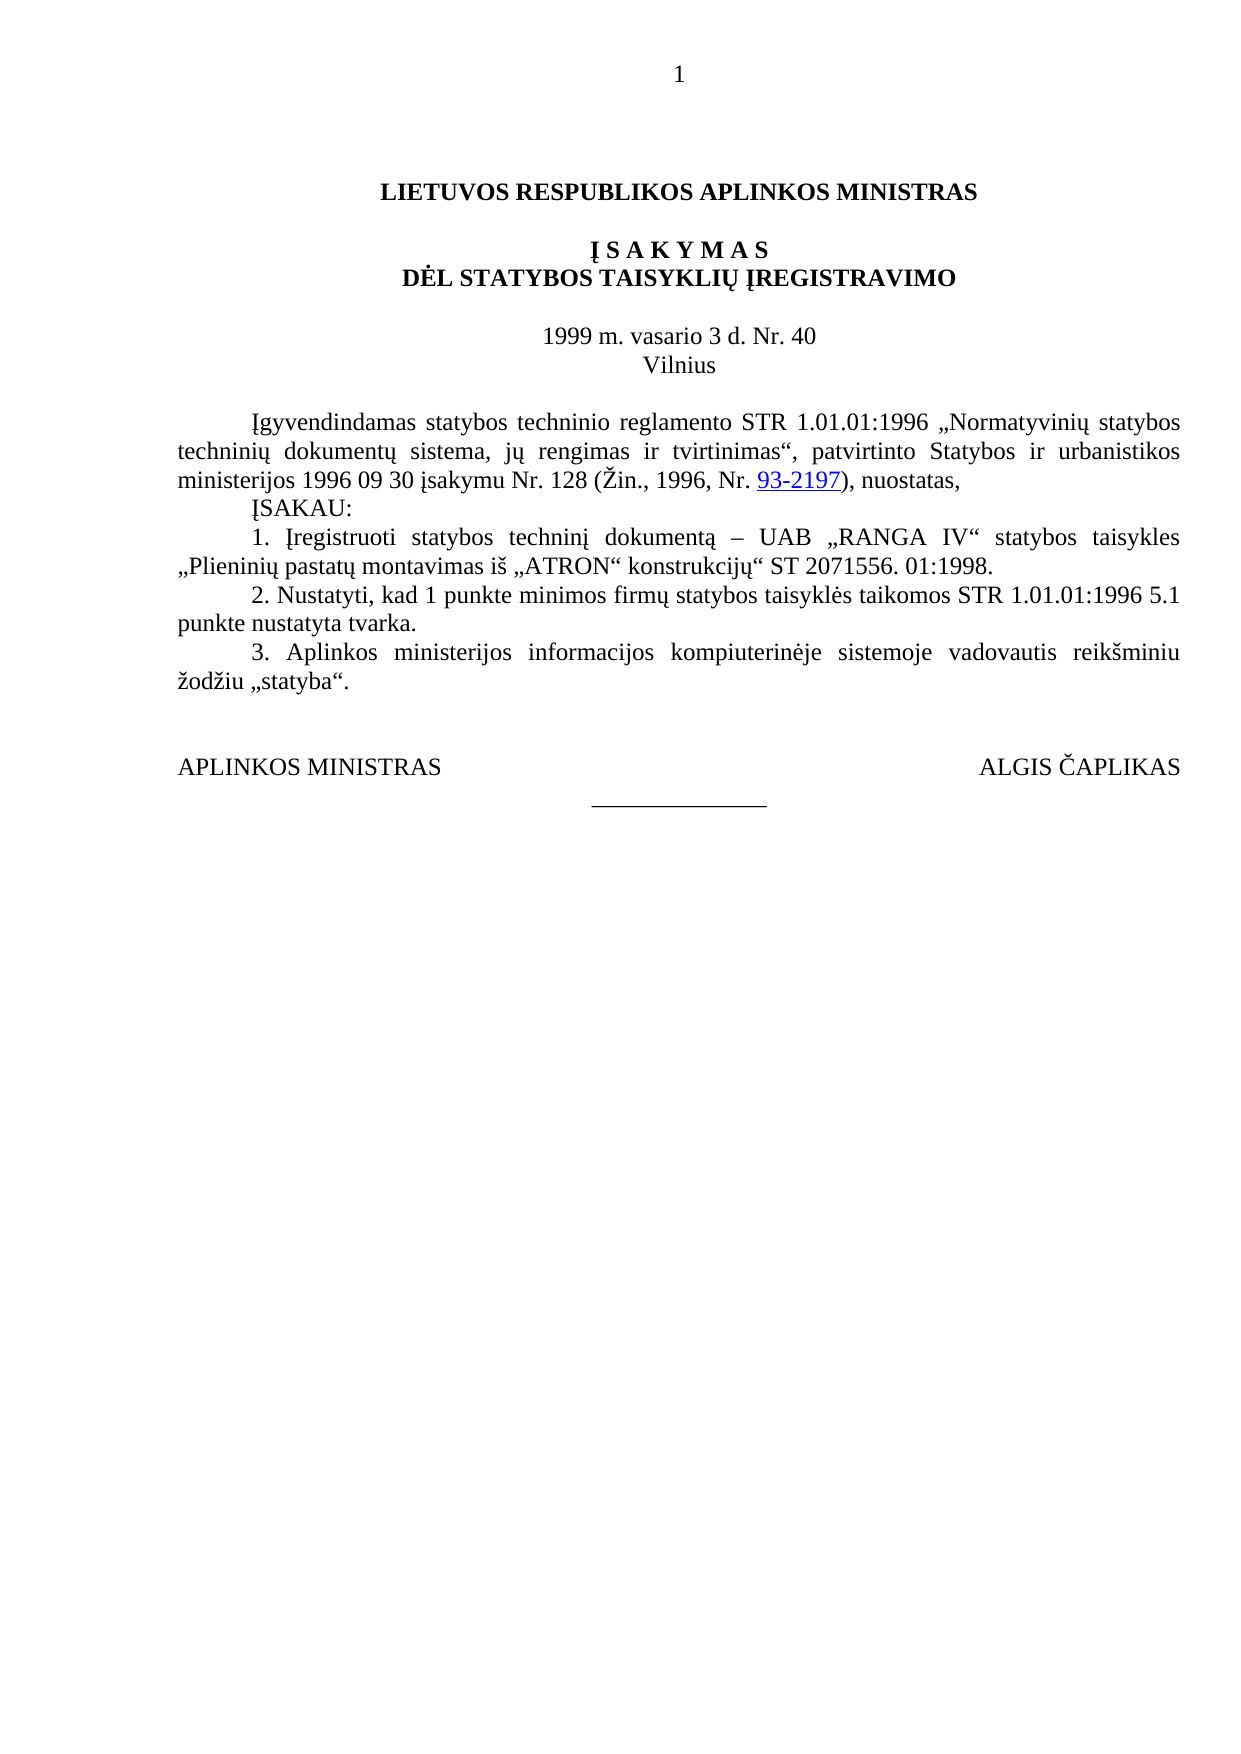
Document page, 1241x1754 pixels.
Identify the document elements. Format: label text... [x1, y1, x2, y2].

text DĖL STATYBOS TAISYKLIŲ ĮREGISTRAVIMO [177, 263, 1181, 292]
text ______________ [177, 781, 1181, 810]
text LIETUVOS RESPUBLIKOS APLINKOS MINISTRAS [177, 177, 1181, 206]
text Vilnius [177, 350, 1181, 378]
text 1. Įregistruoti statybos techninį dokumentą – UAB „RANGA IV“ statybos taisykles „Plieninių pastatų montavimas iš „ATRON“ konstrukcijų“ ST 2071556. 01:1998. [177, 522, 1181, 580]
text ĮSAKAU: [177, 493, 1181, 522]
text Įgyvendindamas statybos techninio reglamento STR 1.01.01:1996 „Normatyvinių statybos techninių dokumentų sistema, jų rengimas ir tvirtinimas“, patvirtinto Statybos ir urbanistikos ministerijos 1996 09 30 įsakymu Nr. 128 (Žin., 1996, Nr. 93-2197), nuostatas, [177, 407, 1181, 493]
text 3. Aplinkos ministerijos informacijos kompiuterinėje sistemoje vadovautis reikšminiu žodžiu „statyba“. [177, 637, 1181, 695]
text Į S A K Y M A S [177, 235, 1181, 263]
text 2. Nustatyti, kad 1 punkte minimos firmų statybos taisyklės taikomos STR 1.01.01:1996 5.1 punkte nustatyta tvarka. [177, 580, 1181, 637]
text 1999 m. vasario 3 d. Nr. 40 [177, 321, 1181, 350]
text APLINKOS MINISTRAS ALGIS ČAPLIKAS [177, 752, 1181, 781]
